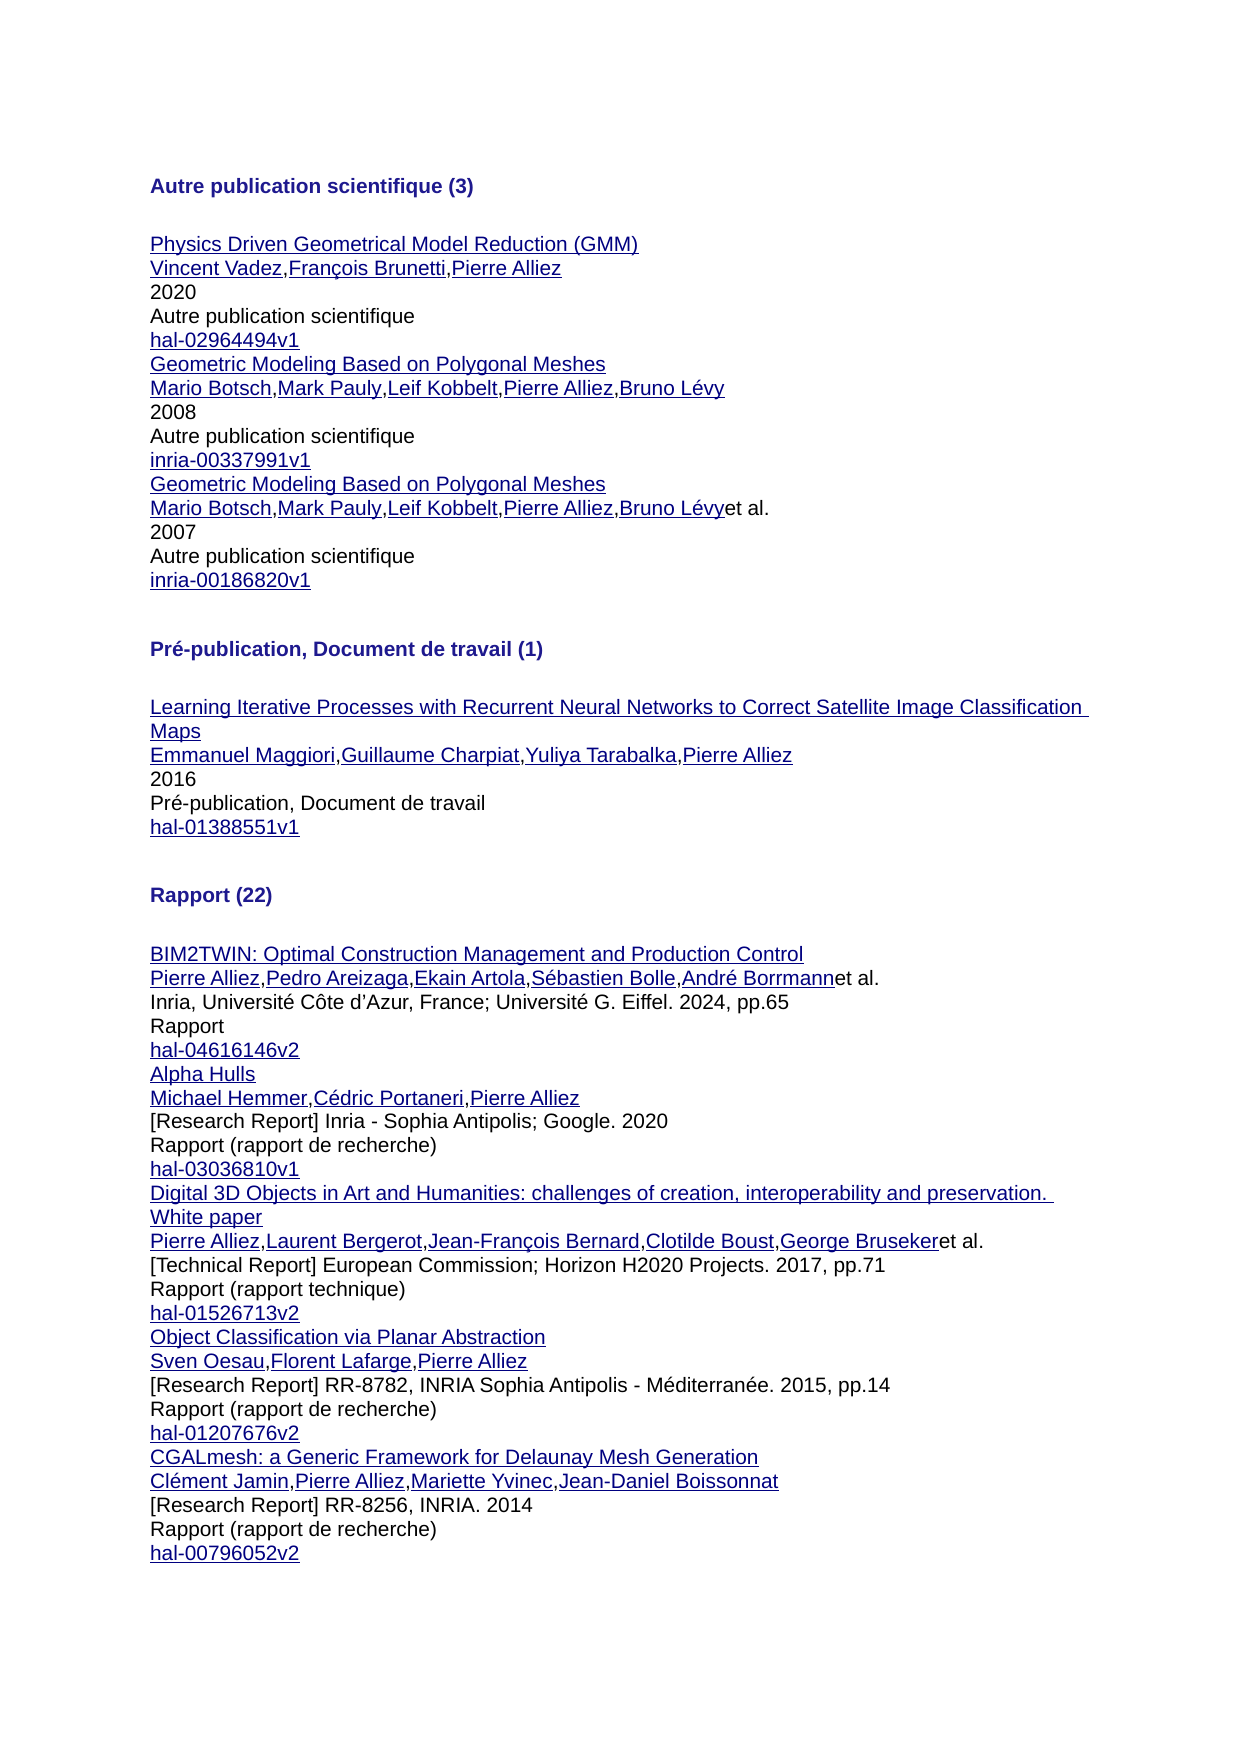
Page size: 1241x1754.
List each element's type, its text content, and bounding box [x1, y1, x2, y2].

table_cell Object Classification via Planar Abstraction Sven Oesau,Florent Lafarge,Pierre Alliez [Research Report] RR-8782, INRIA Sophia Antipolis - Méditerranée. 2015, pp.14 Rapport (rapport de recherche) hal-01207676v2 [150, 1325, 1090, 1445]
table_cell CGALmesh: a Generic Framework for Delaunay Mesh Generation Clément Jamin,Pierre Alliez,Mariette Yvinec,Jean-Daniel Boissonnat [Research Report] RR-8256, INRIA. 2014 Rapport (rapport de recherche) hal-00796052v2 [150, 1445, 1090, 1564]
table_cell Alpha Hulls Michael Hemmer,Cédric Portaneri,Pierre Alliez [Research Report] Inria - Sophia Antipolis; Google. 2020 Rapport (rapport de recherche) hal-03036810v1 [150, 1061, 1090, 1181]
table_cell Digital 3D Objects in Art and Humanities: challenges of creation, interoperability and preservation. White paper Pierre Alliez,Laurent Bergerot,Jean-François Bernard,Clotilde Boust,George Brusekeret al. [Technical Report] European Commission; Horizon H2020 Projects. 2017, pp.71 Rapport (rapport technique) hal-01526713v2 [150, 1181, 1090, 1325]
table_header Physics Driven Geometrical Model Reduction (GMM) Vincent Vadez,François Brunetti,Pierre Alliez 2020 Autre publication scientifique hal-02964494v1 [150, 232, 1090, 352]
subtitle Pré-publication, Document de travail (1) [150, 636, 1090, 660]
table_header BIM2TWIN: Optimal Construction Management and Production Control Pierre Alliez,Pedro Areizaga,Ekain Artola,Sébastien Bolle,André Borrmannet al. Inria, Université Côte d’Azur, France; Université G. Eiffel. 2024, pp.65 Rapport hal-04616146v2 [150, 942, 1090, 1061]
subtitle Rapport (22) [150, 883, 1090, 907]
table_cell Geometric Modeling Based on Polygonal Meshes Mario Botsch,Mark Pauly,Leif Kobbelt,Pierre Alliez,Bruno Lévyet al. 2007 Autre publication scientifique inria-00186820v1 [150, 472, 1090, 592]
subtitle Autre publication scientifique (3) [150, 174, 1090, 198]
table_header Learning Iterative Processes with Recurrent Neural Networks to Correct Satellite Image Classification Maps Emmanuel Maggiori,Guillaume Charpiat,Yuliya Tarabalka,Pierre Alliez 2016 Pré-publication, Document de travail hal-01388551v1 [150, 695, 1090, 838]
table_cell Geometric Modeling Based on Polygonal Meshes Mario Botsch,Mark Pauly,Leif Kobbelt,Pierre Alliez,Bruno Lévy 2008 Autre publication scientifique inria-00337991v1 [150, 352, 1090, 472]
